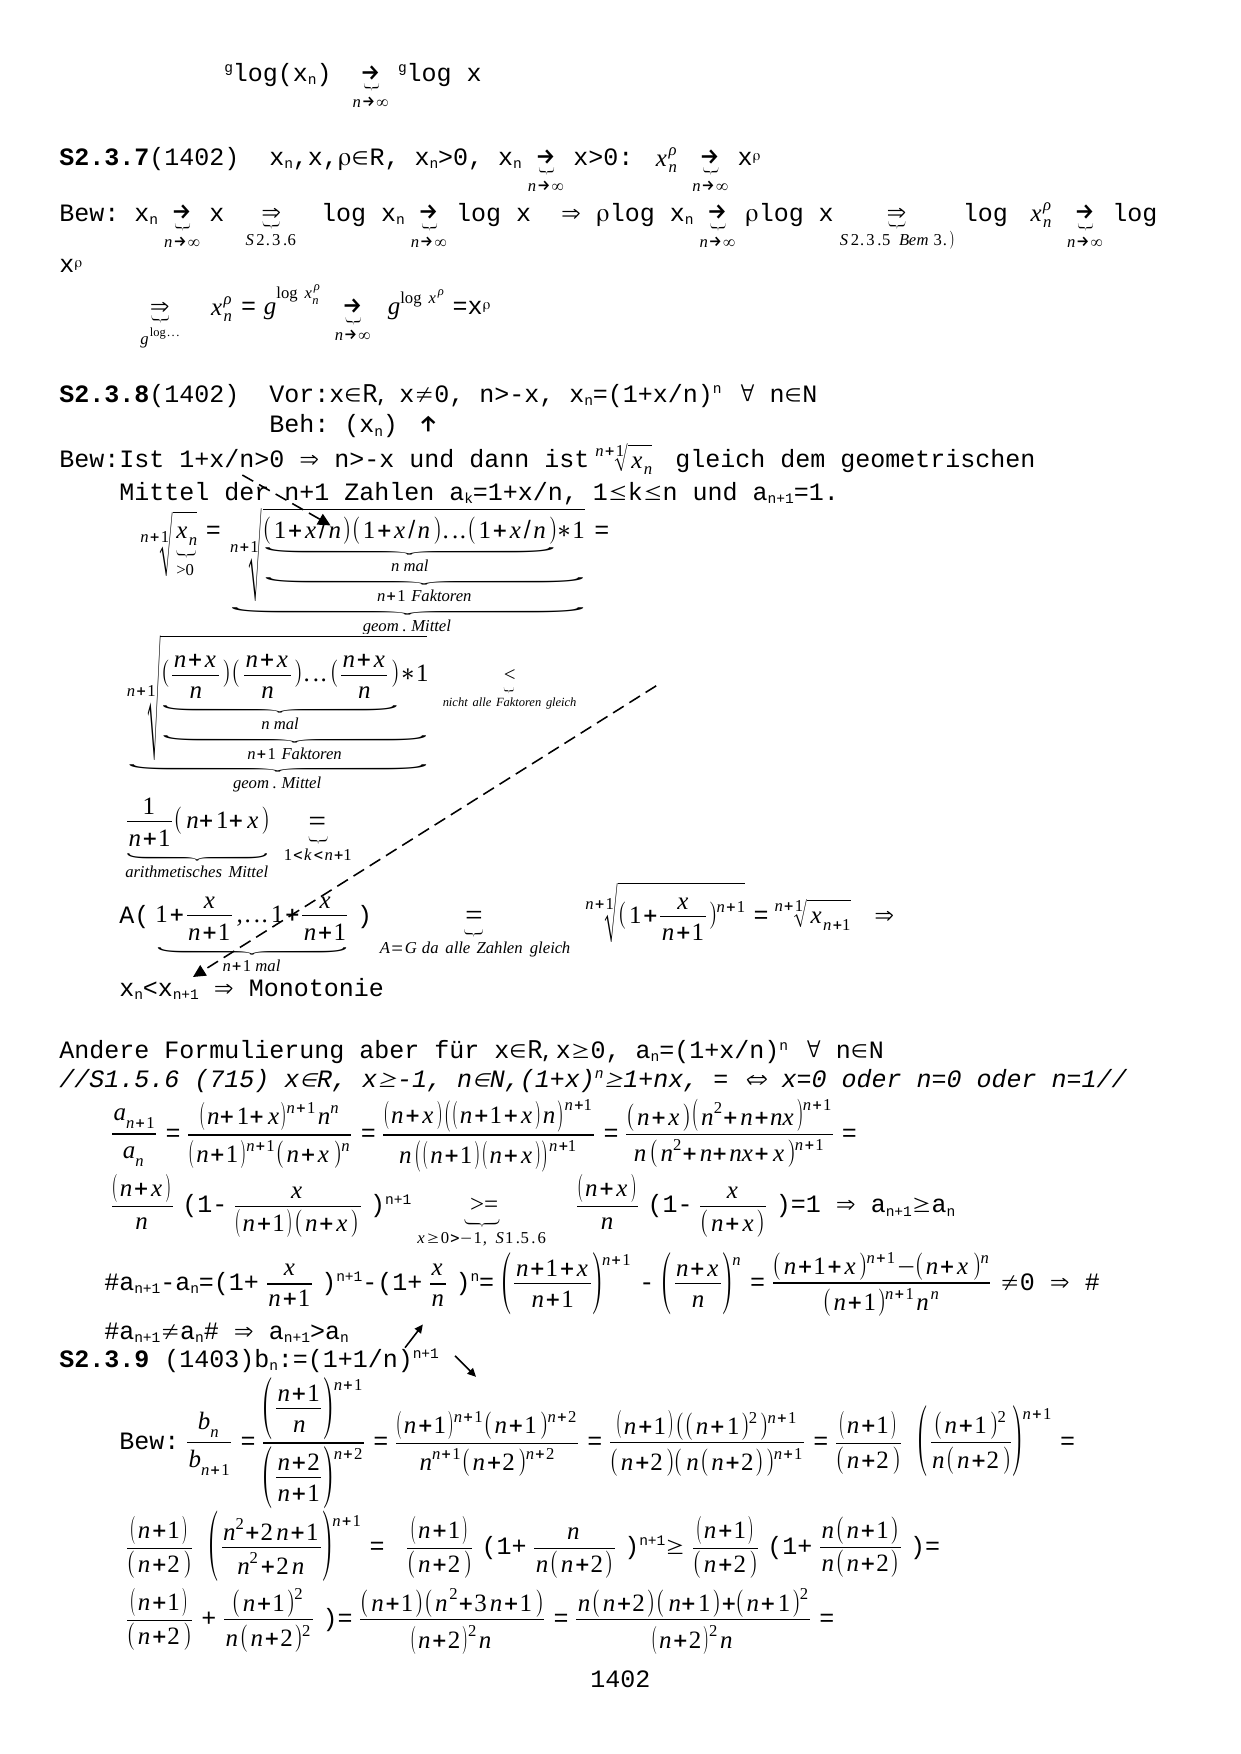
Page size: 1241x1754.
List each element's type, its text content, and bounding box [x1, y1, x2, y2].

text Bew:Ist 1+x/n>0  n>-x und dann ist gleich dem geometrischen [59, 440, 1181, 479]
text xn<xn+1  Monotonie [59, 975, 1181, 1003]
text (1-)n+1 (1-)=1  an+1an [59, 1173, 1181, 1248]
text ==== [59, 1094, 1181, 1173]
text +)=== [59, 1584, 1181, 1655]
text S2.3.7(1402) xn,x,R, xn>0, xnx>0: x [59, 139, 1181, 195]
text Bew:===== [59, 1375, 1181, 1511]
text S2.3.8(1402) Vor:xR, x0, n>-x, xn=(1+x/n)n  nN [59, 376, 1181, 410]
text Beh: (xn) [59, 410, 1181, 440]
text #an+1an#  an+1>an [59, 1318, 1181, 1347]
text #an+1-an=(1+)n+1-(1+)n=-=0  # [59, 1248, 1181, 1318]
text //S1.5.6 (715) xR, x-1, nN,(1+x)n1+nx, =  x=0 oder n=0 oder n=1// [59, 1066, 1181, 1094]
text Bew: xnx log xnlog x  log xnlog xlog log x [59, 195, 1181, 279]
text == [59, 507, 1181, 634]
text = (1+)n+1(1+)= [59, 1511, 1181, 1584]
text Mittel der n+1 Zahlen ak=1+x/n, 1kn und an+1=1. [59, 479, 1181, 507]
text A()=  [59, 881, 1181, 975]
text S2.3.9 (1403)bn:=(1+1/n)n+1 [59, 1347, 1181, 1375]
text ==x [59, 279, 1181, 347]
text glog(xn) glog x [59, 59, 1181, 111]
text Andere Formulierung aber für xR, x0, an=(1+x/n)n  nN [59, 1032, 1181, 1066]
